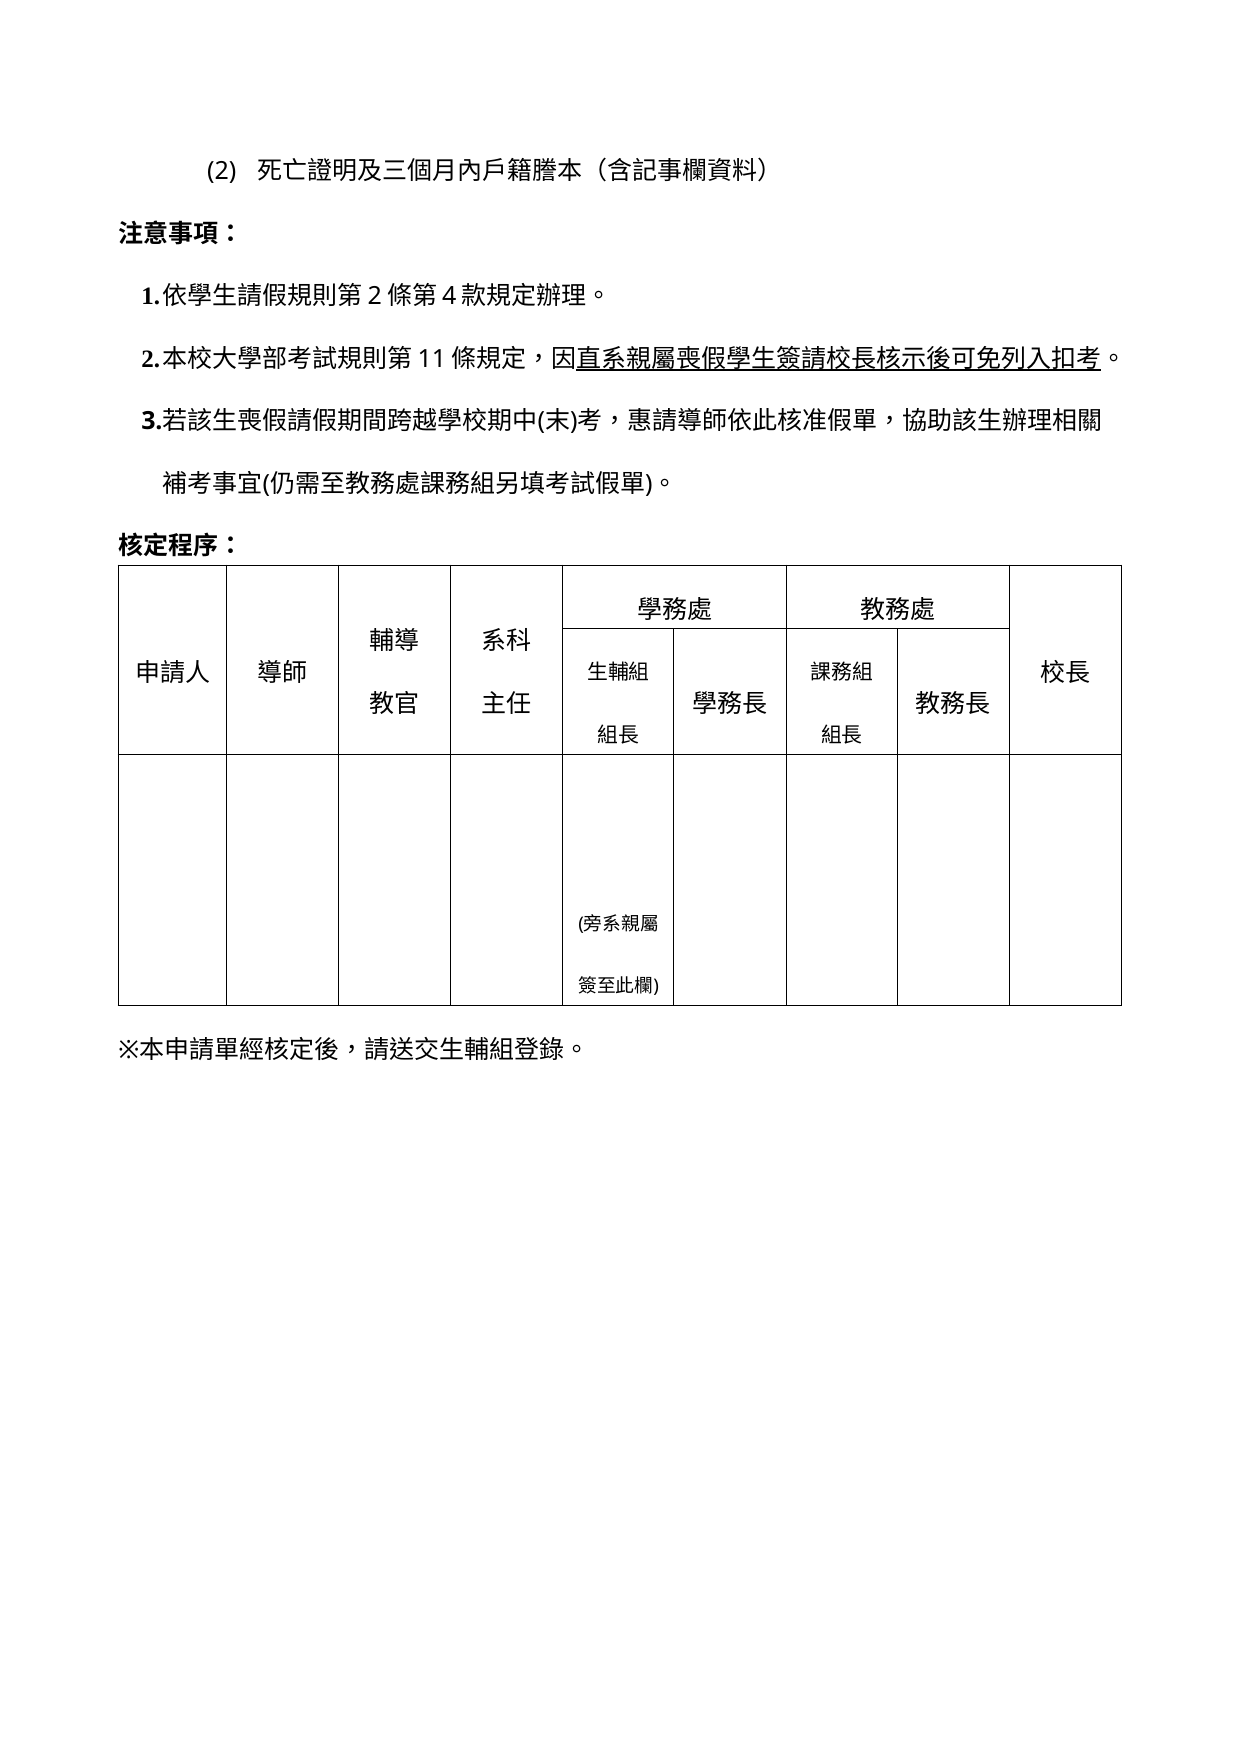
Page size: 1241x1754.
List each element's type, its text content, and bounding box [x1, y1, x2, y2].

table_cell 教務長 [898, 629, 1009, 754]
table_header 導師 [227, 566, 338, 754]
table_cell [339, 755, 450, 1005]
table_cell [674, 755, 786, 1005]
table_cell [227, 755, 338, 1005]
table_header 輔導 教官 [339, 566, 450, 754]
table_header 校長 [1010, 566, 1121, 754]
list 依學生請假規則第2條第4款規定辦理。 [141, 252, 1122, 314]
table_cell (旁系親屬簽至此欄) [563, 755, 673, 1005]
list 本校大學部考試規則第11條規定，因直系親屬喪假學生簽請校長核示後可免列入扣考。 [141, 314, 1122, 377]
table_header 申請人 [119, 566, 226, 754]
table_cell [787, 755, 897, 1005]
table_cell [451, 755, 562, 1005]
table_cell 生輔組 組長 [563, 629, 673, 754]
table_cell 學務長 [674, 629, 786, 754]
text ※本申請單經核定後，請送交生輔組登錄。 [118, 1006, 1122, 1069]
table_header 學務處 [563, 566, 786, 628]
table_header 系科 主任 [451, 566, 562, 754]
list 若該生喪假請假期間跨越學校期中(末)考，惠請導師依此核准假單，協助該生辦理相關補考事宜(仍需至教務處課務組另填考試假單)。 [141, 377, 1122, 502]
table_cell [898, 755, 1009, 1005]
table_cell 課務組 組長 [787, 629, 897, 754]
list 死亡證明及三個月內戶籍謄本（含記事欄資料） [207, 127, 1122, 189]
table_cell [1010, 755, 1121, 1005]
text 注意事項： [118, 189, 1122, 252]
text 核定程序： [118, 502, 1122, 564]
table_cell [119, 755, 226, 1005]
table_header 教務處 [787, 566, 1009, 628]
